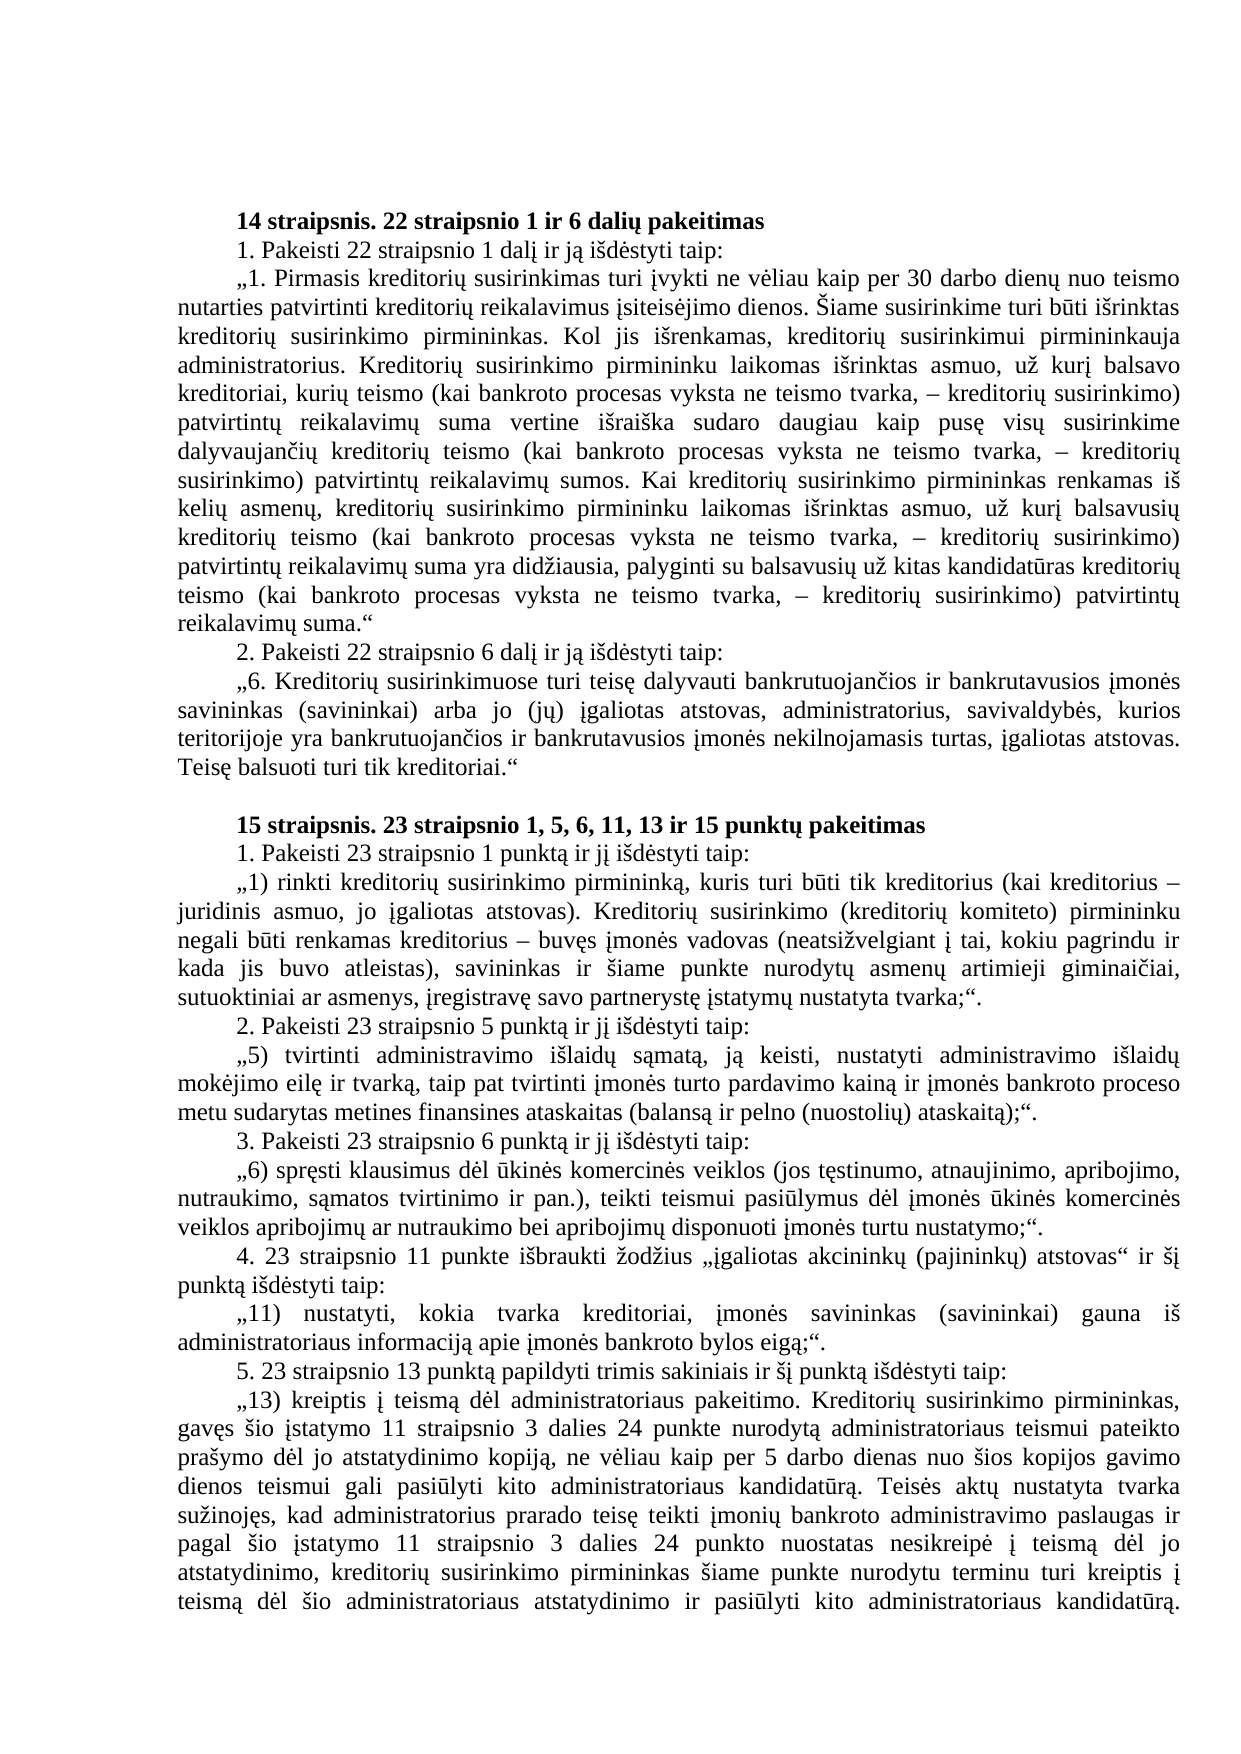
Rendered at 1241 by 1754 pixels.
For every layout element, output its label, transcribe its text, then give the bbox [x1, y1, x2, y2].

text „13) kreiptis į teismą dėl administratoriaus pakeitimo. Kreditorių susirinkimo pirmininkas, gavęs šio įstatymo 11 straipsnio 3 dalies 24 punkte nurodytą administratoriaus teismui pateikto prašymo dėl jo atstatydinimo kopiją, ne vėliau kaip per 5 darbo dienas nuo šios kopijos gavimo dienos teismui gali pasiūlyti kito administratoriaus kandidatūrą. Teisės aktų nustatyta tvarka sužinojęs, kad administratorius prarado teisę teikti įmonių bankroto administravimo paslaugas ir pagal šio įstatymo 11 straipsnio 3 dalies 24 punkto nuostatas nesikreipė į teismą dėl jo atstatydinimo, kreditorių susirinkimo pirmininkas šiame punkte nurodytu terminu turi kreiptis į teismą dėl šio administratoriaus atstatydinimo ir pasiūlyti kito administratoriaus kandidatūrą. [177, 1385, 1181, 1615]
text 3. Pakeisti 23 straipsnio 6 punktą ir jį išdėstyti taip: [177, 1126, 1181, 1155]
text „1) rinkti kreditorių susirinkimo pirmininką, kuris turi būti tik kreditorius (kai kreditorius – juridinis asmuo, jo įgaliotas atstovas). Kreditorių susirinkimo (kreditorių komiteto) pirmininku negali būti renkamas kreditorius – buvęs įmonės vadovas (neatsižvelgiant į tai, kokiu pagrindu ir kada jis buvo atleistas), savininkas ir šiame punkte nurodytų asmenų artimieji giminaičiai, sutuoktiniai ar asmenys, įregistravę savo partnerystę įstatymų nustatyta tvarka;“. [177, 867, 1181, 1011]
text 1. Pakeisti 22 straipsnio 1 dalį ir ją išdėstyti taip: [177, 235, 1181, 263]
text „11) nustatyti, kokia tvarka kreditoriai, įmonės savininkas (savininkai) gauna iš administratoriaus informaciją apie įmonės bankroto bylos eigą;“. [177, 1298, 1181, 1356]
text „6) spręsti klausimus dėl ūkinės komercinės veiklos (jos tęstinumo, atnaujinimo, apribojimo, nutraukimo, sąmatos tvirtinimo ir pan.), teikti teismui pasiūlymus dėl įmonės ūkinės komercinės veiklos apribojimų ar nutraukimo bei apribojimų disponuoti įmonės turtu nustatymo;“. [177, 1155, 1181, 1241]
text „1. Pirmasis kreditorių susirinkimas turi įvykti ne vėliau kaip per 30 darbo dienų nuo teismo nutarties patvirtinti kreditorių reikalavimus įsiteisėjimo dienos. Šiame susirinkime turi būti išrinktas kreditorių susirinkimo pirmininkas. Kol jis išrenkamas, kreditorių susirinkimui pirmininkauja administratorius. Kreditorių susirinkimo pirmininku laikomas išrinktas asmuo, už kurį balsavo kreditoriai, kurių teismo (kai bankroto procesas vyksta ne teismo tvarka, – kreditorių susirinkimo) patvirtintų reikalavimų suma vertine išraiška sudaro daugiau kaip pusę visų susirinkime dalyvaujančių kreditorių teismo (kai bankroto procesas vyksta ne teismo tvarka, – kreditorių susirinkimo) patvirtintų reikalavimų sumos. Kai kreditorių susirinkimo pirmininkas renkamas iš kelių asmenų, kreditorių susirinkimo pirmininku laikomas išrinktas asmuo, už kurį balsavusių kreditorių teismo (kai bankroto procesas vyksta ne teismo tvarka, – kreditorių susirinkimo) patvirtintų reikalavimų suma yra didžiausia, palyginti su balsavusių už kitas kandidatūras kreditorių teismo (kai bankroto procesas vyksta ne teismo tvarka, – kreditorių susirinkimo) patvirtintų reikalavimų suma.“ [177, 263, 1181, 637]
text „6. Kreditorių susirinkimuose turi teisę dalyvauti bankrutuojančios ir bankrutavusios įmonės savininkas (savininkai) arba jo (jų) įgaliotas atstovas, administratorius, savivaldybės, kurios teritorijoje yra bankrutuojančios ir bankrutavusios įmonės nekilnojamasis turtas, įgaliotas atstovas. Teisę balsuoti turi tik kreditoriai.“ [177, 666, 1181, 781]
text 15 straipsnis. 23 straipsnio 1, 5, 6, 11, 13 ir 15 punktų pakeitimas [177, 810, 1181, 838]
text „5) tvirtinti administravimo išlaidų sąmatą, ją keisti, nustatyti administravimo išlaidų mokėjimo eilę ir tvarką, taip pat tvirtinti įmonės turto pardavimo kainą ir įmonės bankroto proceso metu sudarytas metines finansines ataskaitas (balansą ir pelno (nuostolių) ataskaitą);“. [177, 1040, 1181, 1126]
text 14 straipsnis. 22 straipsnio 1 ir 6 dalių pakeitimas [177, 206, 1181, 235]
text 2. Pakeisti 22 straipsnio 6 dalį ir ją išdėstyti taip: [177, 637, 1181, 666]
text 4. 23 straipsnio 11 punkte išbraukti žodžius „įgaliotas akcininkų (pajininkų) atstovas“ ir šį punktą išdėstyti taip: [177, 1241, 1181, 1298]
text 5. 23 straipsnio 13 punktą papildyti trimis sakiniais ir šį punktą išdėstyti taip: [177, 1356, 1181, 1385]
text 2. Pakeisti 23 straipsnio 5 punktą ir jį išdėstyti taip: [177, 1011, 1181, 1040]
text 1. Pakeisti 23 straipsnio 1 punktą ir jį išdėstyti taip: [177, 838, 1181, 867]
